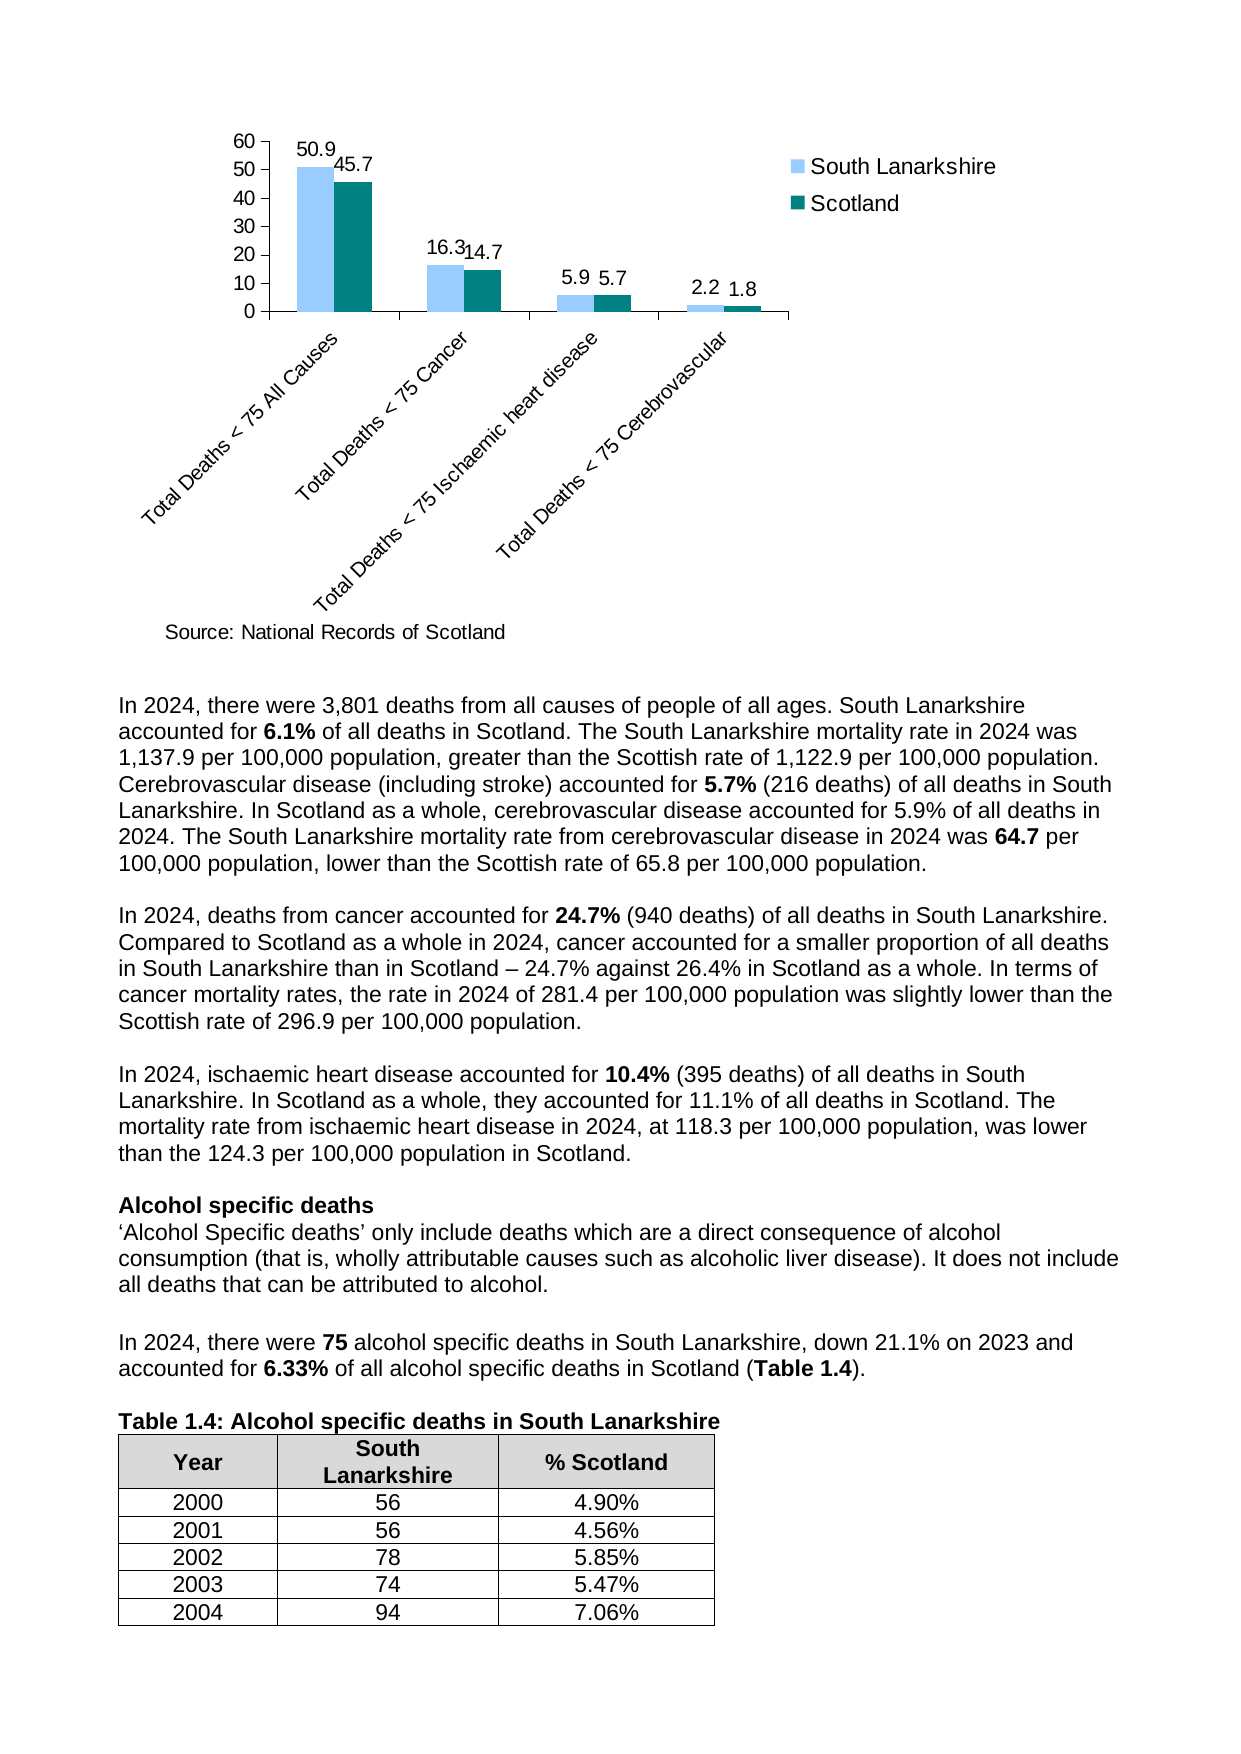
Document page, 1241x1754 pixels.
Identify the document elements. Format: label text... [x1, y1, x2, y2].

text ‘Alcohol Specific deaths’ only include deaths which are a direct consequence of alcohol consumption (that is, wholly attributable causes such as alcoholic liver disease). It does not include all deaths that can be attributed to alcohol. [118, 1219, 1122, 1298]
text In 2024, deaths from cancer accounted for 24.7% (940 deaths) of all deaths in South Lanarkshire. Compared to Scotland as a whole in 2024, cancer accounted for a smaller proportion of all deaths in South Lanarkshire than in Scotland – 24.7% against 26.4% in Scotland as a whole. In terms of cancer mortality rates, the rate in 2024 of 281.4 per 100,000 population was slightly lower than the Scottish rate of 296.9 per 100,000 population. [118, 902, 1122, 1034]
table_cell 4.56% [499, 1517, 714, 1543]
table_header Year [119, 1435, 277, 1488]
table_cell 78 [278, 1544, 498, 1570]
table_cell 2001 [119, 1517, 277, 1543]
table_cell 2000 [119, 1489, 277, 1516]
table_header % Scotland [499, 1435, 714, 1488]
table_cell 5.85% [499, 1544, 714, 1570]
text In 2024, there were 3,801 deaths from all causes of people of all ages. South Lanarkshire accounted for 6.1% of all deaths in Scotland. The South Lanarkshire mortality rate in 2024 was 1,137.9 per 100,000 population, greater than the Scottish rate of 1,122.9 per 100,000 population. [118, 692, 1122, 771]
text Alcohol specific deaths [118, 1192, 1122, 1219]
table_cell 56 [278, 1489, 498, 1516]
table_cell 4.90% [499, 1489, 714, 1516]
text Cerebrovascular disease (including stroke) accounted for 5.7% (216 deaths) of all deaths in South Lanarkshire. In Scotland as a whole, cerebrovascular disease accounted for 5.9% of all deaths in 2024. The South Lanarkshire mortality rate from cerebrovascular disease in 2024 was 64.7 per 100,000 population, lower than the Scottish rate of 65.8 per 100,000 population. [118, 771, 1122, 876]
text In 2024, ischaemic heart disease accounted for 10.4% (395 deaths) of all deaths in South Lanarkshire. In Scotland as a whole, they accounted for 11.1% of all deaths in Scotland. The mortality rate from ischaemic heart disease in 2024, at 118.3 per 100,000 population, was lower than the 124.3 per 100,000 population in Scotland. [118, 1061, 1122, 1166]
table_header South Lanarkshire [278, 1435, 498, 1488]
text Table 1.4: Alcohol specific deaths in South Lanarkshire [118, 1408, 1122, 1434]
table_cell 2002 [119, 1544, 277, 1570]
table_cell 2004 [119, 1599, 277, 1625]
text In 2024, there were 75 alcohol specific deaths in South Lanarkshire, down 21.1% on 2023 and accounted for 6.33% of all alcohol specific deaths in Scotland (Table 1.4). [118, 1329, 1122, 1382]
table_cell 7.06% [499, 1599, 714, 1625]
table_cell 2003 [119, 1571, 277, 1598]
table_cell 56 [278, 1517, 498, 1543]
table_cell 5.47% [499, 1571, 714, 1598]
table_cell 94 [278, 1599, 498, 1625]
table_cell 74 [278, 1571, 498, 1598]
